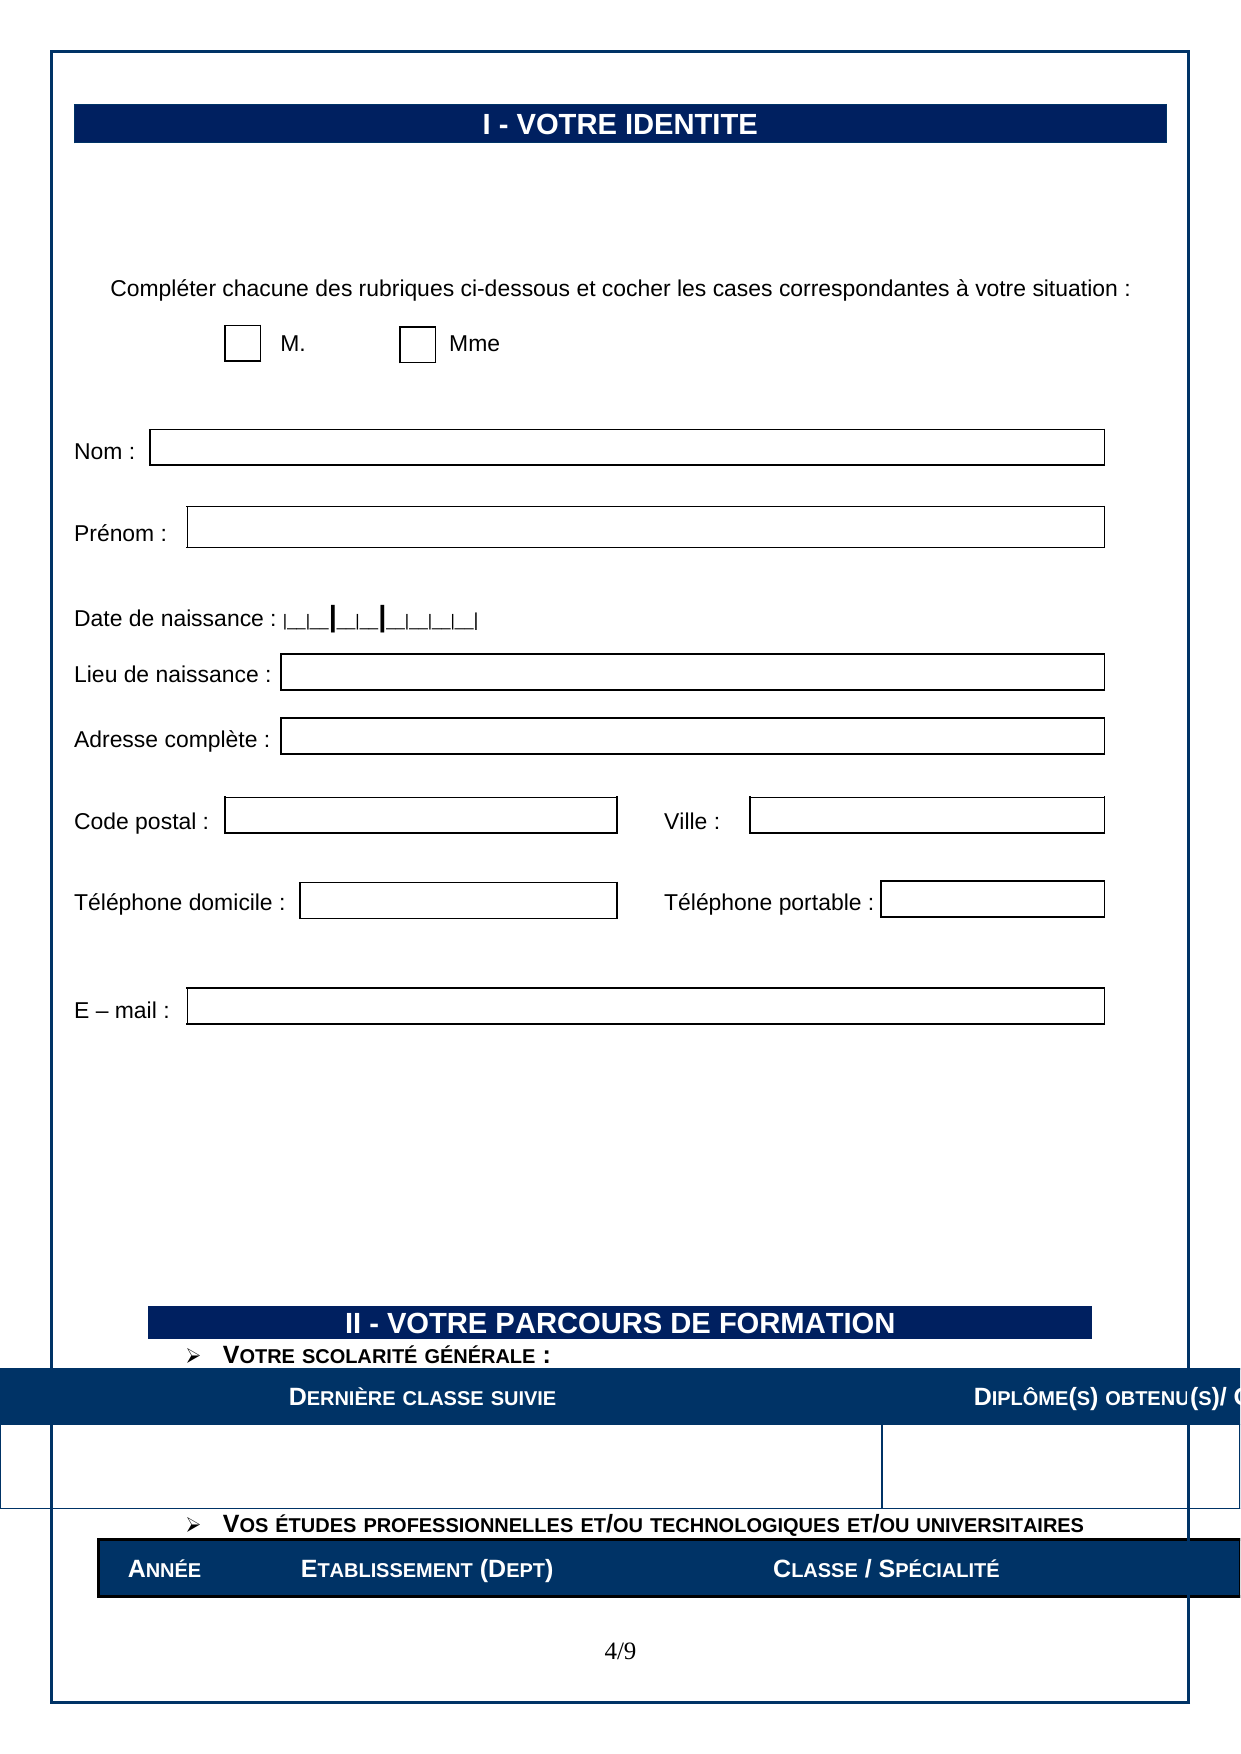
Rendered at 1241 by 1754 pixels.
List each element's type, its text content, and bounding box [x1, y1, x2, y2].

text [1105, 997, 1167, 1023]
text I - VOTRE IDENTITE [75, 105, 1166, 142]
table_cell [53, 1425, 881, 1508]
text Compléter chacune des rubriques ci-dessous et cocher les cases correspondantes à votre situation : [74, 275, 1167, 302]
table_header Etablissement (Dept) [230, 1541, 624, 1595]
text E – mail : [74, 997, 186, 1023]
text Téléphone portable : [618, 889, 880, 916]
text Lieu de naissance : [74, 661, 280, 687]
list Votre scolarité générale : [185, 1339, 1092, 1368]
table_cell [883, 1425, 1187, 1508]
table_cell [1, 1425, 50, 1508]
text [1105, 520, 1167, 546]
text [1105, 438, 1167, 464]
text [1105, 726, 1167, 753]
text [74, 330, 224, 357]
text [1105, 661, 1167, 687]
table_header Diplôme(s) obtenu(s) [1149, 1541, 1187, 1595]
text M. [261, 330, 399, 357]
table_header Année [100, 1541, 230, 1595]
text [282, 719, 1104, 753]
table_header Diplôme(s) obtenu(s) [1190, 1541, 1239, 1595]
table_header Diplôme(s) obtenu(s)/ Option [1190, 1370, 1239, 1424]
text Téléphone domicile : [74, 889, 299, 916]
text Adresse complète : [74, 726, 280, 753]
text Code postal : [74, 808, 224, 834]
text Mme [436, 330, 1167, 357]
table_header [1, 1370, 50, 1424]
text Date de naissance : |__|__|__|__|__|__|__|__| [74, 599, 1167, 632]
table_header Classe / Spécialité [624, 1541, 1149, 1595]
text Nom : [74, 438, 149, 464]
table_header Diplôme(s) obtenu(s)/ Option [883, 1370, 1187, 1424]
text [1105, 808, 1167, 834]
text [1105, 889, 1167, 916]
table_cell [1190, 1425, 1239, 1508]
text Ville : [618, 808, 749, 834]
table_header Dernière classe suivie [53, 1370, 881, 1424]
list Vos études professionnelles et/ou technologiques et/ou universitaires [185, 1509, 1092, 1538]
text Prénom : [74, 520, 186, 546]
text II - VOTRE PARCOURS DE FORMATION [148, 1306, 1092, 1339]
